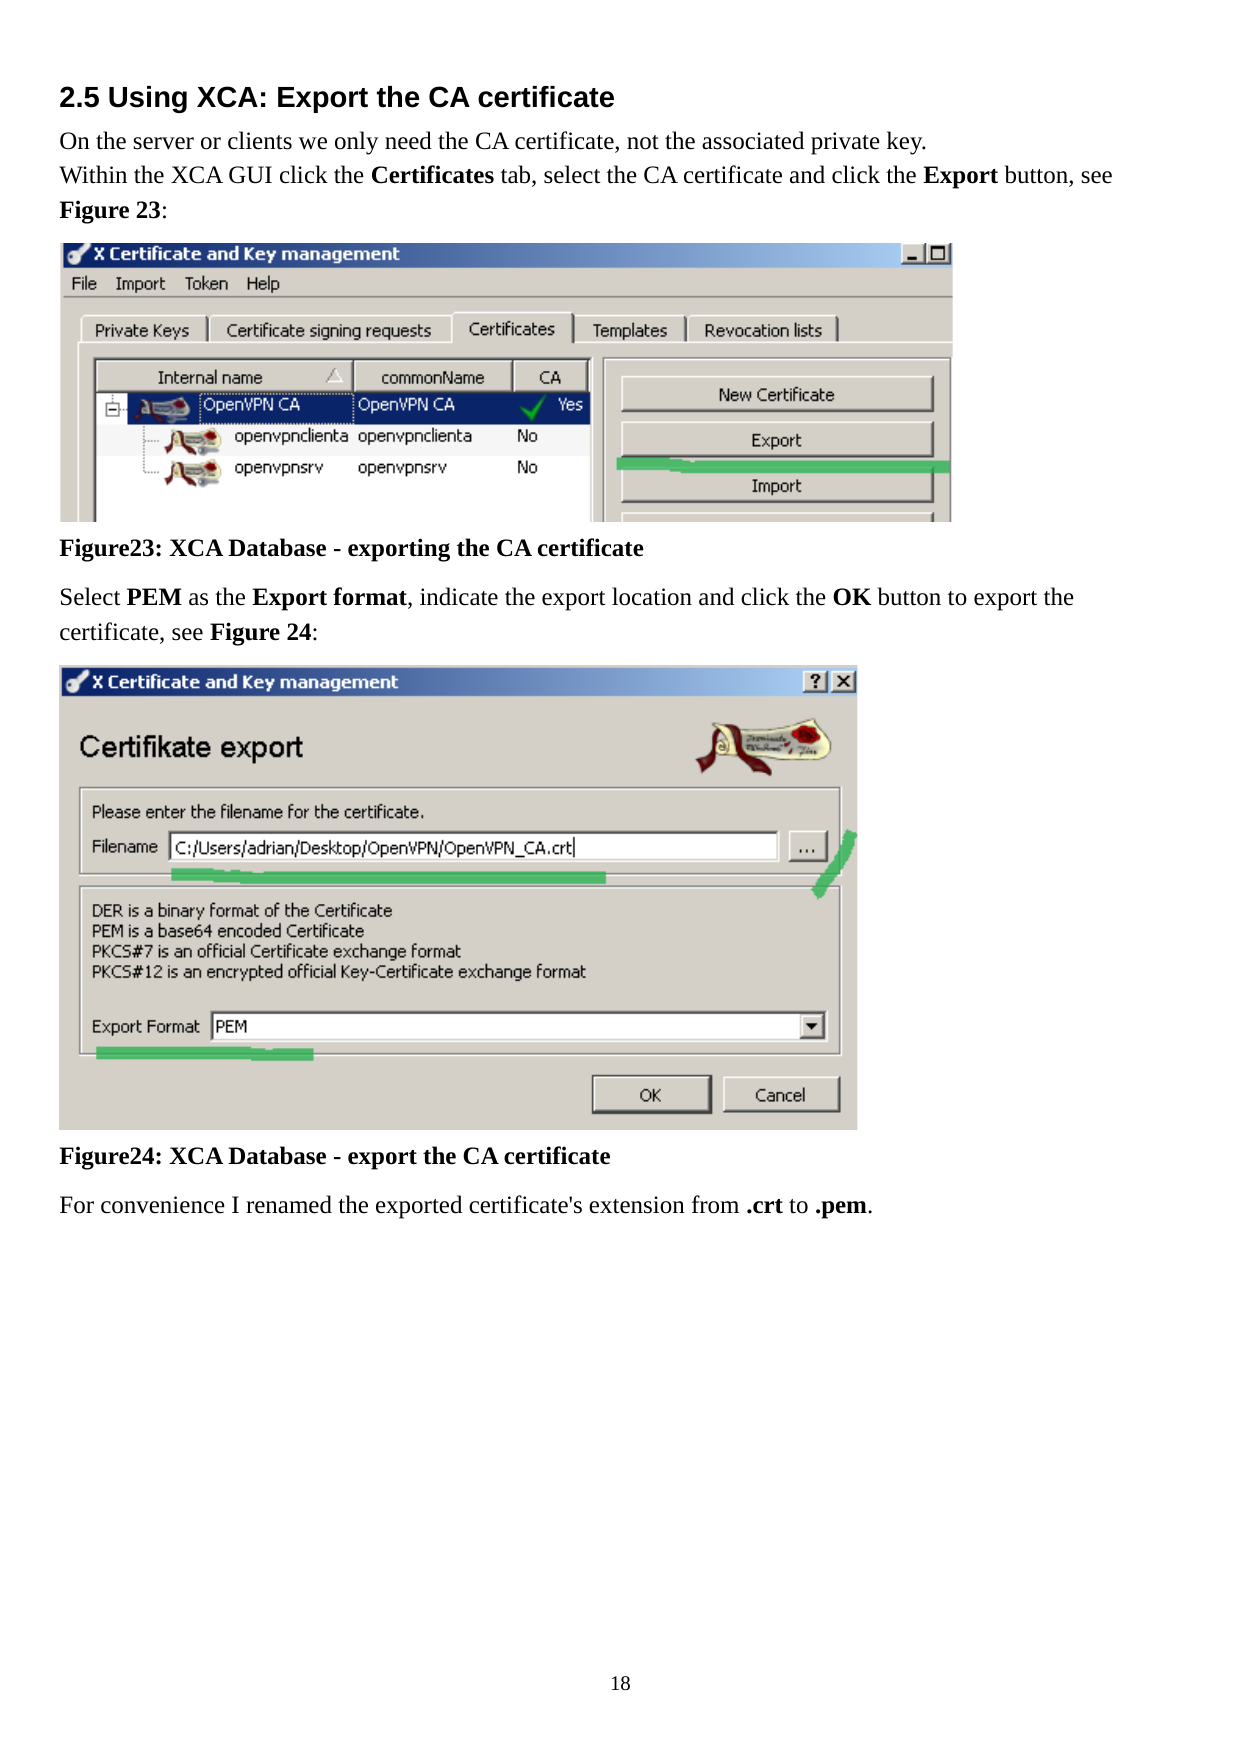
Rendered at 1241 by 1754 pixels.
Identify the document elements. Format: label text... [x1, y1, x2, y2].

text Figure24: XCA Database - export the CA certificate [59, 666, 1181, 1170]
text On the server or clients we only need the CA certificate, not the associated private key. Within the XCA GUI click the Certificates tab, select the CA certificate and click the Export button, see Figure 23: [59, 126, 1181, 224]
subtitle 2.5 Using XCA: Export the CA certificate [59, 80, 1181, 113]
picture [59, 243, 953, 522]
text For convenience I renamed the exported certificate's extension from .crt to .pem. [59, 1190, 1181, 1219]
text Figure23: XCA Database - exporting the CA certificate [59, 244, 1181, 562]
text Select PEM as the Export format, indicate the export location and click the OK button to export the certificate, see Figure 24: [59, 582, 1181, 646]
picture [59, 665, 858, 1130]
